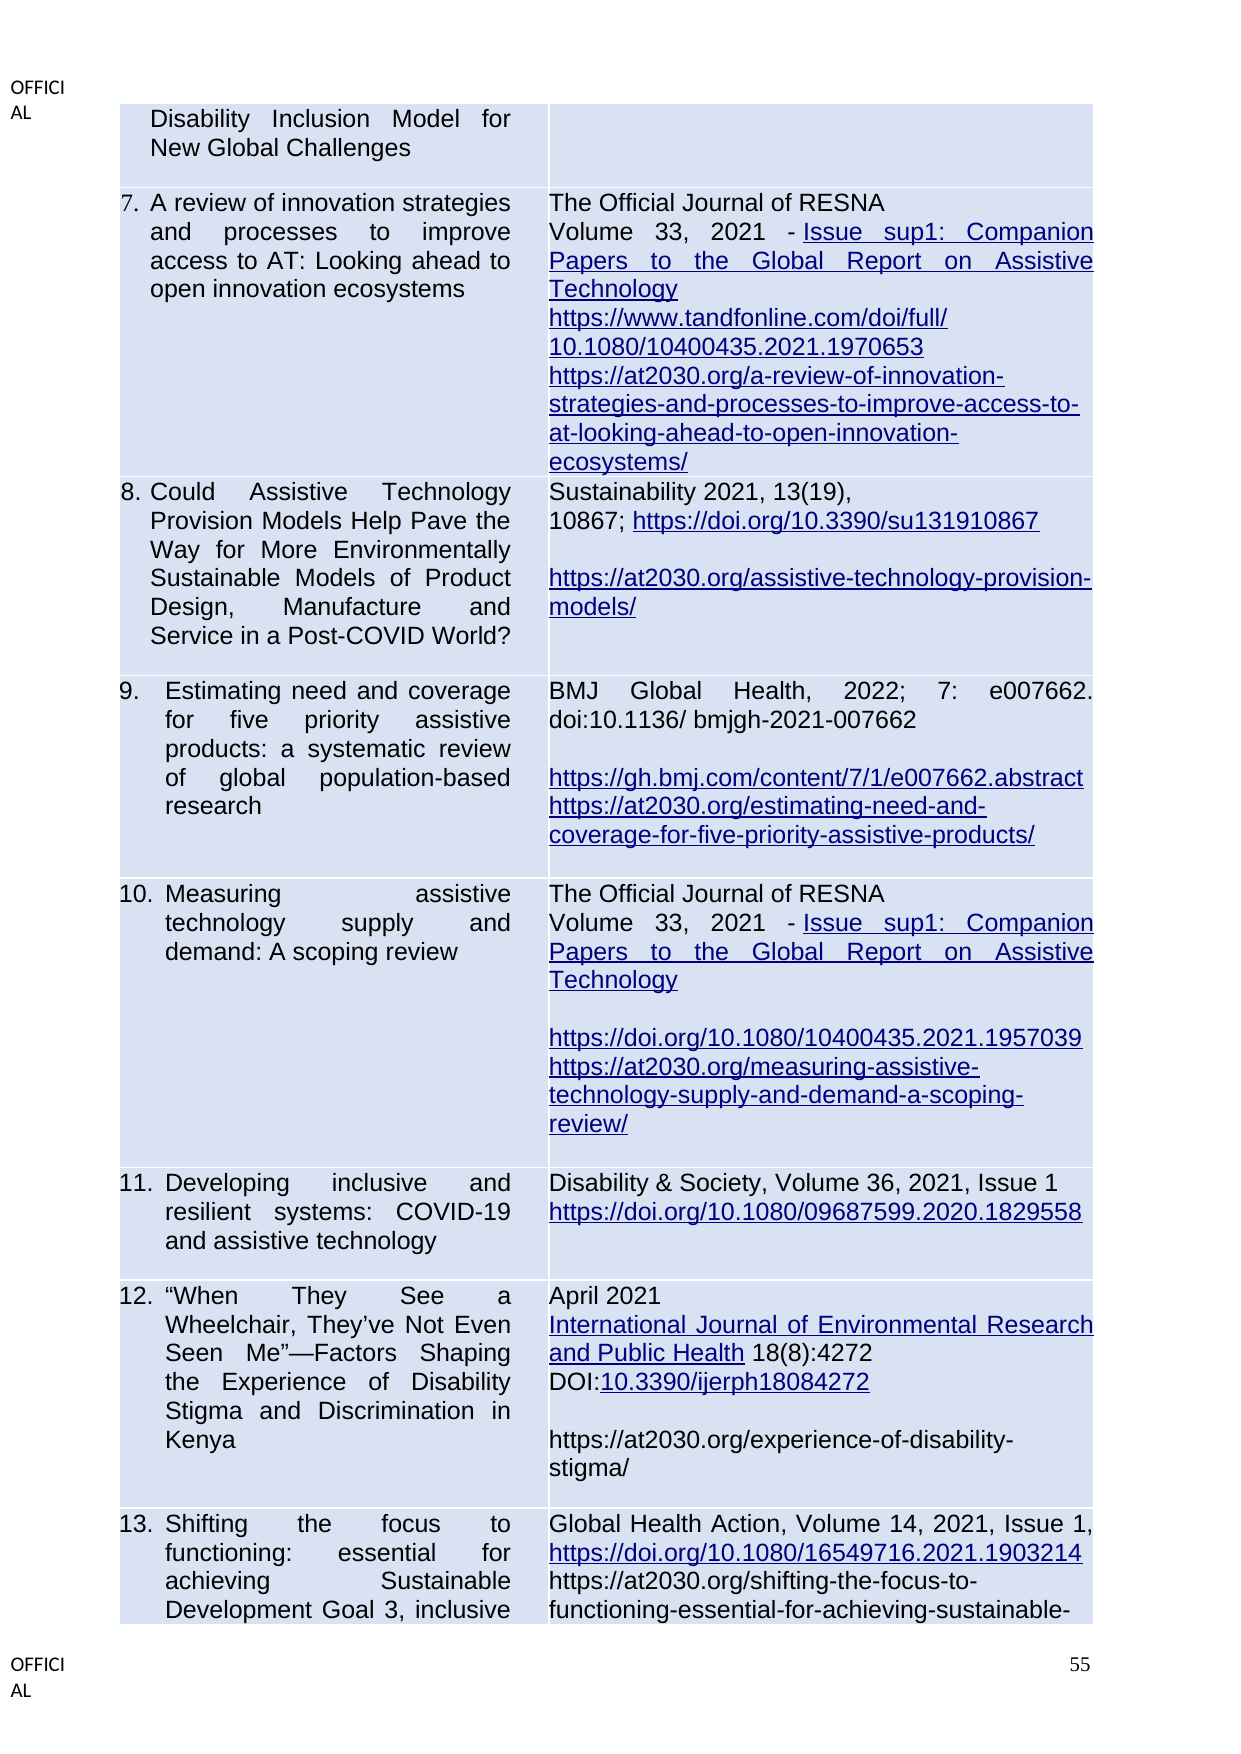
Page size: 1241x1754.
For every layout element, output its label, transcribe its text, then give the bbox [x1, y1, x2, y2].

table_cell Sustainability 2021, 13(19), 10867; https://doi.org/10.3390/su131910867 https://at2030.org/assistive-technology-provision-models/ [550, 477, 1093, 675]
table_cell Technology https://doi.org/10.1080/10400435.2021.1957039 https://at2030.org/measuring-assistive-technology-supply-and-demand-a-scoping-review/ [550, 963, 1093, 1167]
table_cell Could Assistive Technology Provision Models Help Pave the Way for More Environmentally Sustainable Models of Product Design, Manufacture and Service in a Post-COVID World? [120, 477, 548, 675]
table_cell [550, 104, 1093, 187]
table_cell A review of innovation strategies and processes to improve access to AT: Looking ahead to open innovation ecosystems [120, 188, 548, 476]
table_cell Developing inclusive and resilient systems: COVID-19 and assistive technology [120, 1168, 548, 1279]
table_cell The Official Journal of RESNA Volume 33, 2021 - Issue sup1: Companion Papers to the Global Report on Assistive [550, 879, 1093, 961]
table_cell The Official Journal of RESNA Volume 33, 2021 - Issue sup1: Companion Papers to the Global Report on Assistive [550, 188, 1093, 271]
table_cell and Public Health 18(8):4272 DOI:10.3390/ijerph18084272 https://at2030.org/experience-of-disability-stigma/ [550, 1336, 1093, 1507]
table_cell Shifting the focus to functioning: essential for achieving Sustainable Development Goal 3, inclusive [120, 1509, 548, 1624]
table_cell BMJ Global Health, 2022; 7: e007662. doi:10.1136/ bmjgh-2021-007662 https://gh.bmj.com/content/7/1/e007662.abstract https://at2030.org/estimating-need-and-coverage-for-five-priority-assistive-products/ [550, 676, 1093, 877]
table_cell Disability Inclusion Model for New Global Challenges [120, 104, 548, 187]
table_cell Estimating need and coverage for five priority assistive products: a systematic review of global population-based research [120, 676, 548, 877]
table_cell Technology https://www.tandfonline.com/doi/full/10.1080/10400435.2021.1970653 https://at2030.org/a-review-of-innovation-strategies-and-processes-to-improve-access-to-at-looking-ahead-to-open-innovation-ecosystems/ [550, 272, 1093, 476]
table_cell Disability & Society, Volume 36, 2021, Issue 1 https://doi.org/10.1080/09687599.2020.1829558 [550, 1168, 1093, 1279]
table_cell Measuring assistive technology supply and demand: A scoping review [120, 879, 548, 1167]
table_cell April 2021 International Journal of Environmental Research [550, 1281, 1093, 1335]
table_cell Global Health Action, Volume 14, 2021, Issue 1, https://doi.org/10.1080/16549716.2021.1903214 https://at2030.org/shifting-the-focus-to-functioning-essential-for-achieving-sustainable- [550, 1509, 1093, 1624]
table_cell “When They See a Wheelchair, They’ve Not Even Seen Me”—Factors Shaping the Experience of Disability Stigma and Discrimination in Kenya [120, 1281, 548, 1507]
